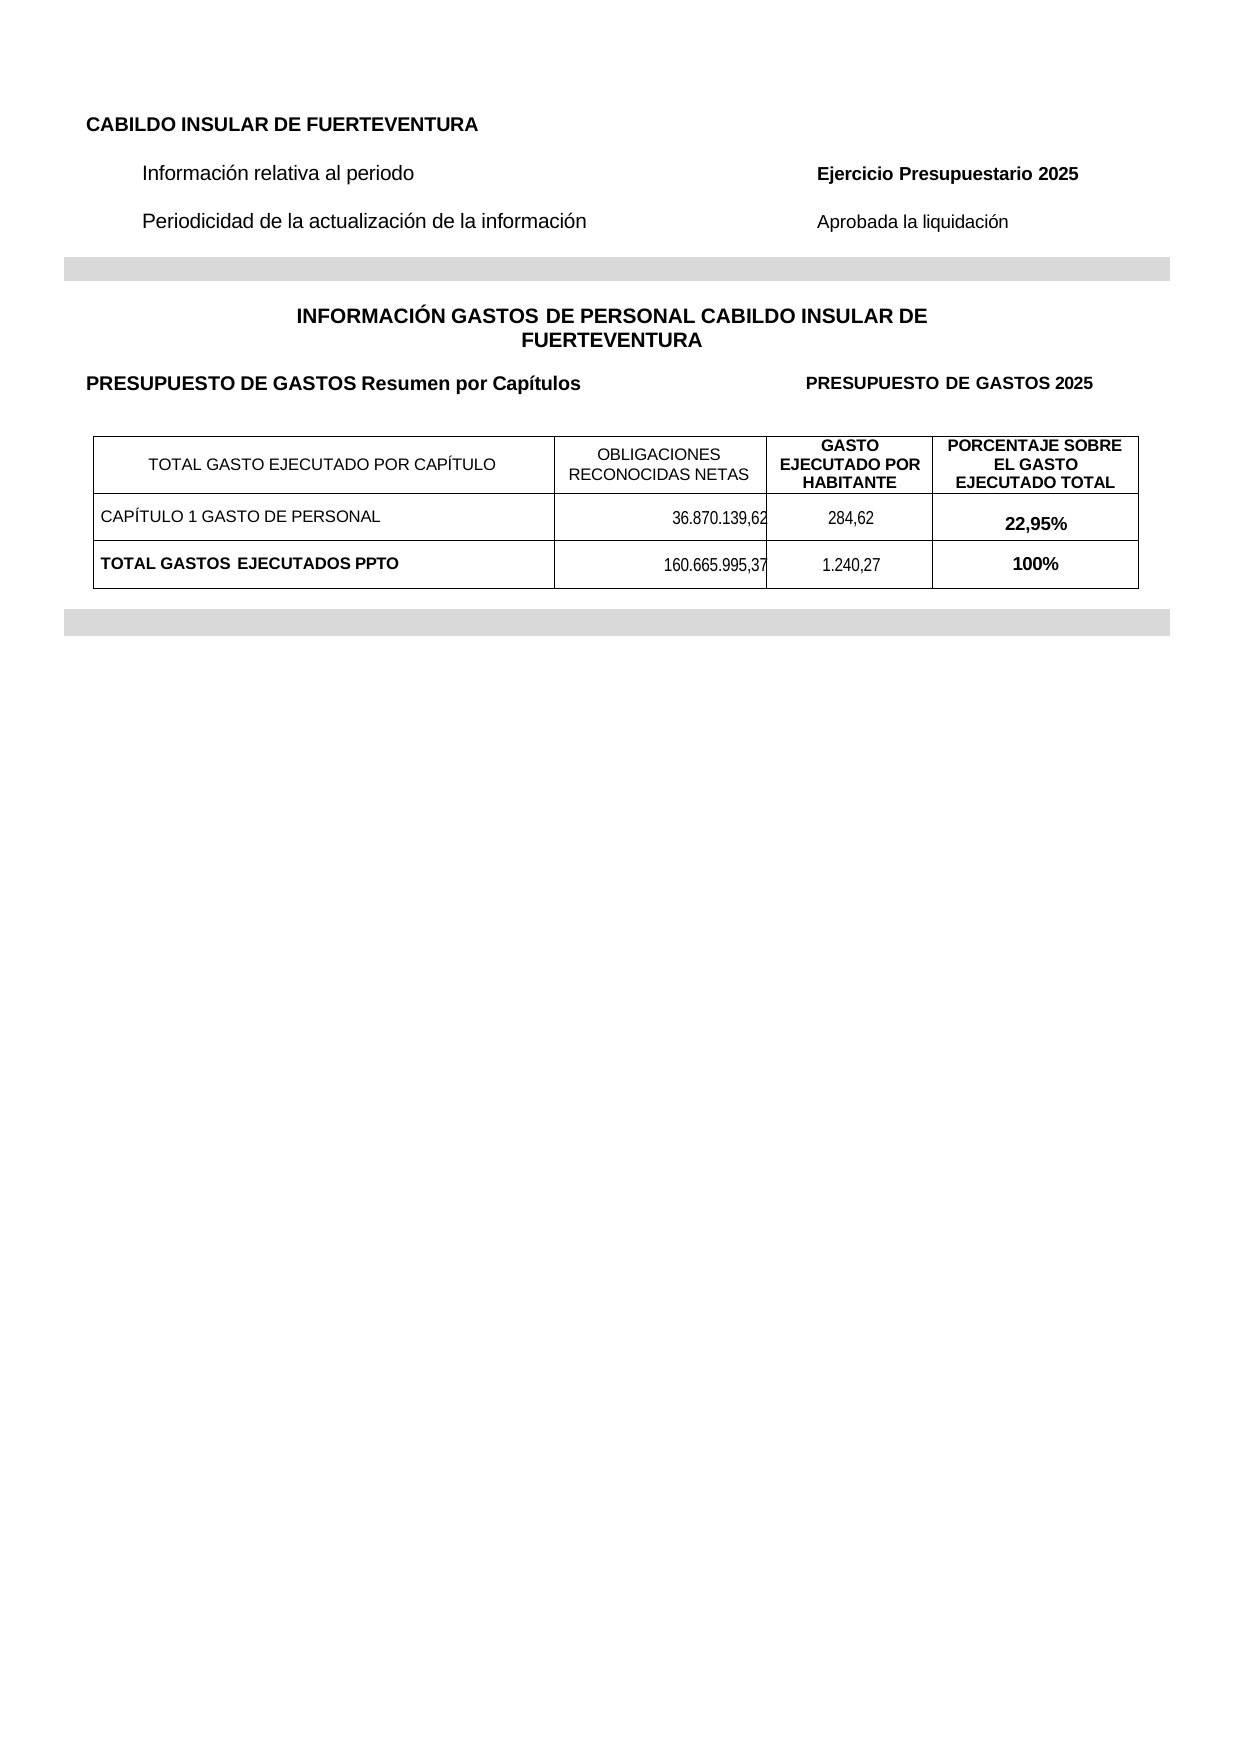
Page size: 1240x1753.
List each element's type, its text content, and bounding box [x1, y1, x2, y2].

table_cell 22,95% [933, 494, 1138, 540]
table_header OBLIGACIONES RECONOCIDAS NETAS [555, 437, 766, 493]
table_cell 284,62 [767, 494, 932, 540]
table_cell 1.240,27 [767, 541, 932, 588]
table_header TOTAL GASTO EJECUTADO POR CAPÍTULO [94, 437, 554, 493]
text INFORMACIÓN GASTOS DE PERSONAL CABILDO INSULAR DE FUERTEVENTURA [205, 303, 1019, 352]
table_cell TOTAL GASTOS EJECUTADOS PPTO [94, 541, 554, 588]
text CABILDO INSULAR DE FUERTEVENTURA [86, 113, 1150, 136]
table_cell 36.870.139,62 [555, 494, 766, 540]
text PRESUPUESTO DE GASTOS Resumen por Capítulos PRESUPUESTO DE GASTOS 2025 [86, 372, 1150, 395]
text Información relativa al periodo Ejercicio Presupuestario 2025 [142, 160, 1150, 184]
table_cell 160.665.995,37 [555, 541, 766, 588]
table_cell 100% [933, 541, 1138, 588]
text Periodicidad de la actualización de la información Aprobada la liquidación [142, 208, 1150, 233]
table_cell CAPÍTULO 1 GASTO DE PERSONAL [94, 494, 554, 540]
table_header PORCENTAJE SOBRE EL GASTO EJECUTADO TOTAL [933, 437, 1138, 493]
table_header GASTO EJECUTADO POR HABITANTE [767, 437, 932, 493]
